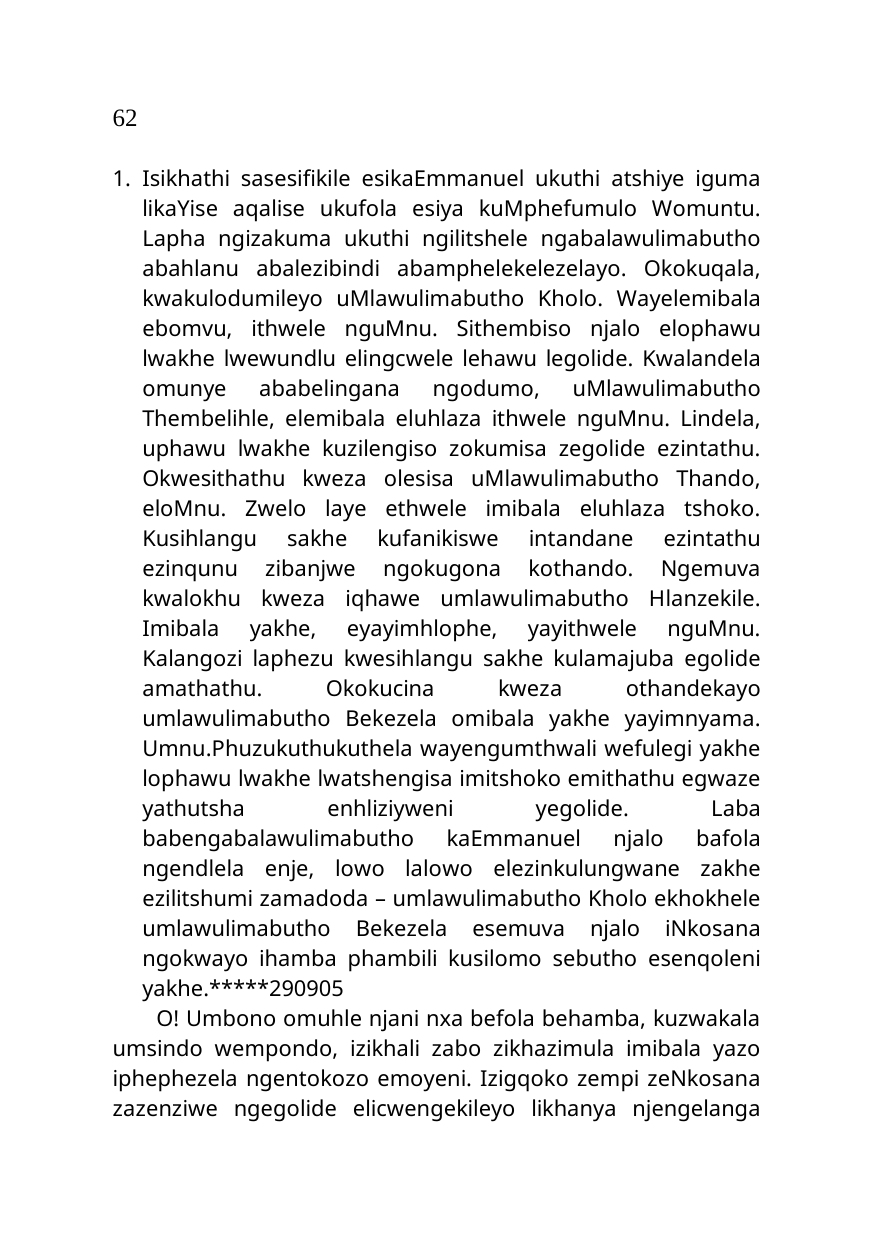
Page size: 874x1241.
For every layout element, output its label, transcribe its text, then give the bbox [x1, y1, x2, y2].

text O! Umbono omuhle njani nxa befola behamba, kuzwakala umsindo wempondo, izikhali zabo zikhazimula imibala yazo iphephezela ngentokozo emoyeni. Izigqoko zempi zeNkosana zazenziwe ngegolide elicwengekileyo likhanya njengelanga [112, 1003, 761, 1123]
list Isikhathi sasesifikile esikaEmmanuel ukuthi atshiye iguma likaYise aqalise ukufola esiya kuMphefumulo Womuntu. Lapha ngizakuma ukuthi ngilitshele ngabalawulimabutho abahlanu abalezibindi abamphelekelezelayo. Okokuqala, kwakulodumileyo uMlawulimabutho Kholo. Wayelemibala ebomvu, ithwele nguMnu. Sithembiso njalo elophawu lwakhe lwewundlu elingcwele lehawu legolide. Kwalandela omunye ababelingana ngodumo, uMlawulimabutho Thembelihle, elemibala eluhlaza ithwele nguMnu. Lindela, uphawu lwakhe kuzilengiso zokumisa zegolide ezintathu. Okwesithathu kweza olesisa uMlawulimabutho Thando, eloMnu. Zwelo laye ethwele imibala eluhlaza tshoko. Kusihlangu sakhe kufanikiswe intandane ezintathu ezinqunu zibanjwe ngokugona kothando. Ngemuva kwalokhu kweza iqhawe umlawulimabutho Hlanzekile. Imibala yakhe, eyayimhlophe, yayithwele nguMnu. Kalangozi laphezu kwesihlangu sakhe kulamajuba egolide amathathu. Okokucina kweza othandekayo umlawulimabutho Bekezela omibala yakhe yayimnyama. Umnu.Phuzukuthukuthela wayengumthwali wefulegi yakhe lophawu lwakhe lwatshengisa imitshoko emithathu egwaze yathutsha enhliziyweni yegolide. Laba babengabalawulimabutho kaEmmanuel njalo bafola ngendlela enje, lowo lalowo elezinkulungwane zakhe ezilitshumi zamadoda – umlawulimabutho Kholo ekhokhele umlawulimabutho Bekezela esemuva njalo iNkosana ngokwayo ihamba phambili kusilomo sebutho esenqoleni yakhe.*****290905 [112, 163, 761, 1003]
